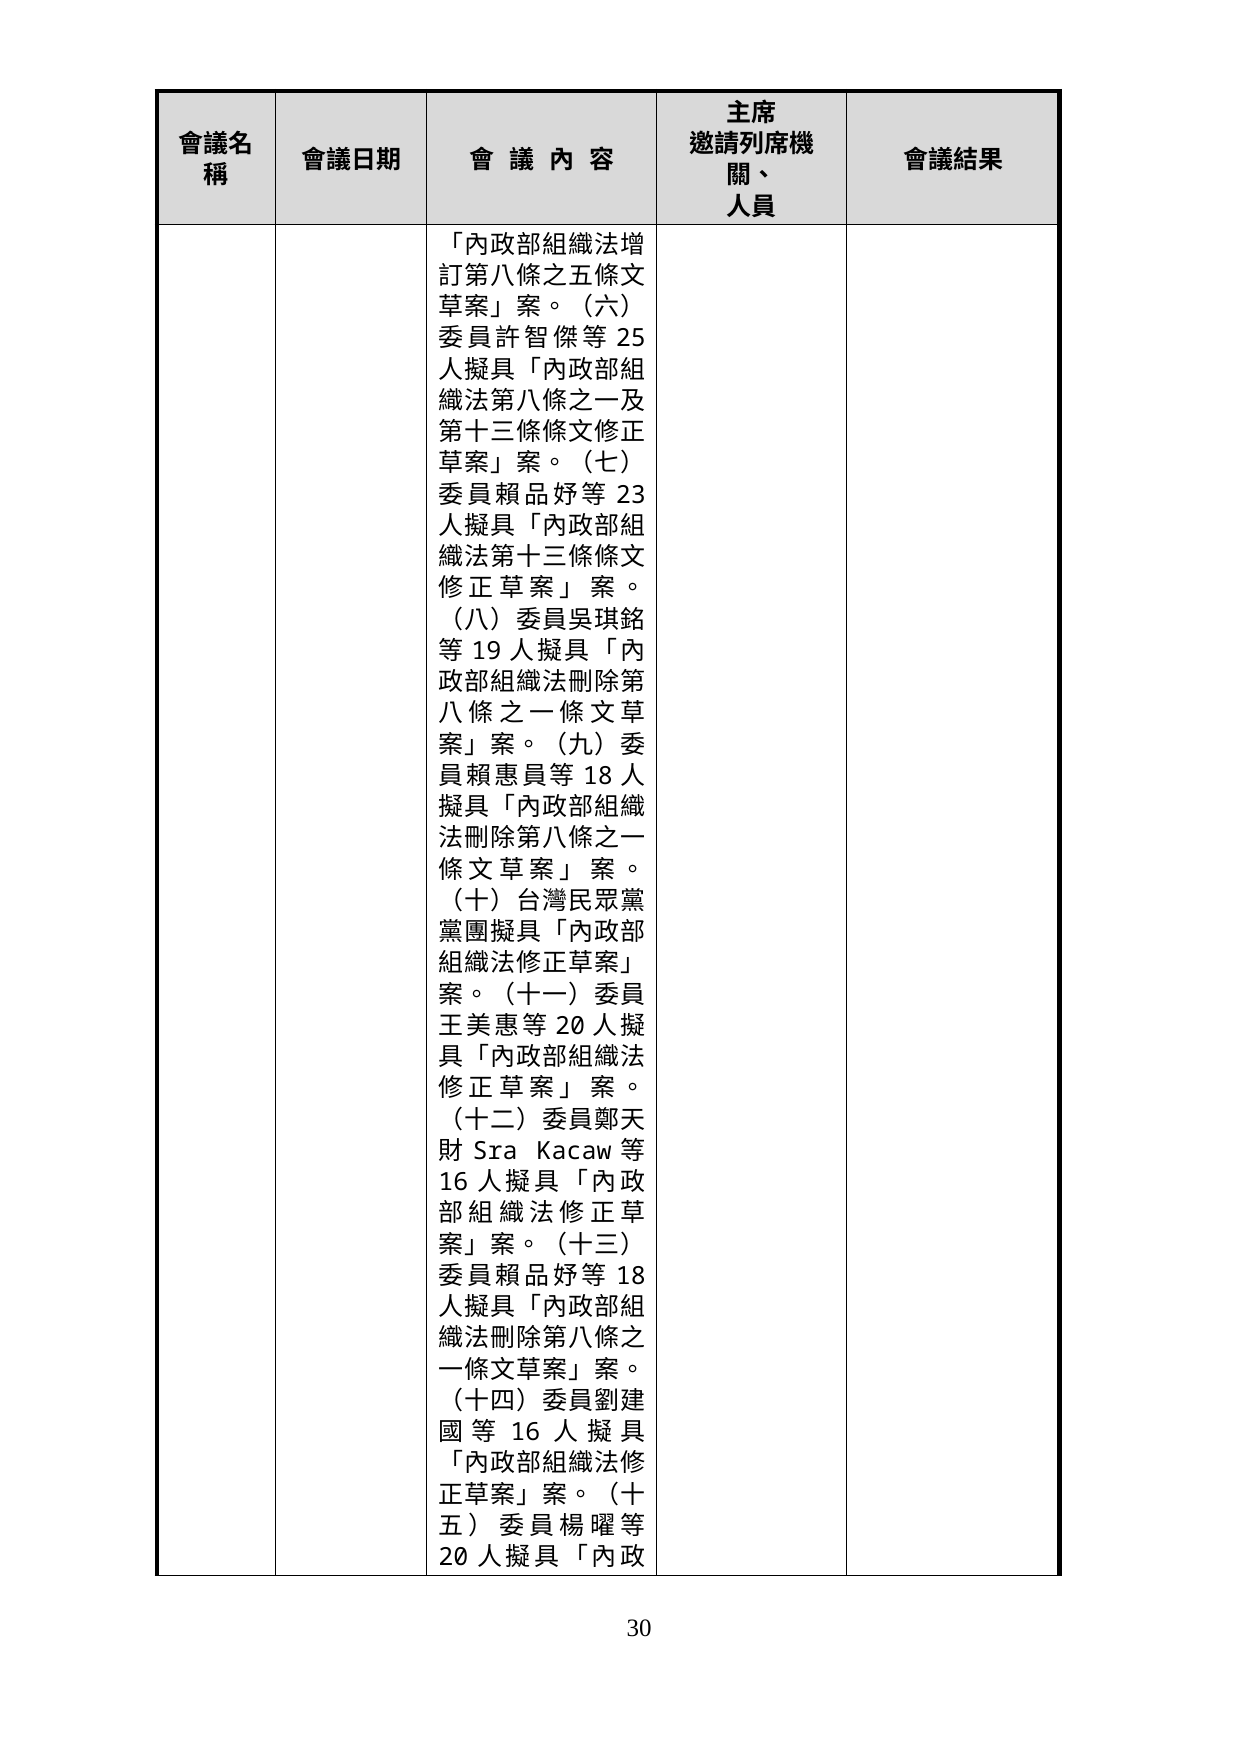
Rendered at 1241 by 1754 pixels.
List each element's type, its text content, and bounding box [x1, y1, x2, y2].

table_cell [276, 225, 426, 1575]
table_cell 「內政部組織法增訂第八條之五條文草案」案。（六）委員許智傑等25人擬具「內政部組織法第八條之一及第十三條條文修正草案」案。（七）委員賴品妤等23人擬具「內政部組織法第十三條條文修正草案」案。（八）委員吳琪銘等19人擬具「內政部組織法刪除第八條之一條文草案」案。（九）委員賴惠員等18人擬具「內政部組織法刪除第八條之一條文草案」案。（十）台灣民眾黨黨團擬具「內政部組織法修正草案」案。（十一）委員王美惠等20人擬具「內政部組織法修正草案」案。（十二）委員鄭天財Sra Kacaw等16人擬具「內政部組織法修正草案」案。（十三）委員賴品妤等18人擬具「內政部組織法刪除第八條之一條文草案」案。（十四）委員劉建國等16人擬具「內政部組織法修正草案」案。（十五）委員楊曜等20人擬具「內政 [427, 225, 656, 1575]
table_header 會議名稱 [159, 93, 275, 224]
table_header 主席 邀請列席機關、 人員 [657, 93, 846, 224]
table_cell [657, 225, 846, 1575]
table_header 會議結果 [847, 93, 1057, 224]
table_cell [159, 225, 275, 1575]
table_header 會議日期 [276, 93, 426, 224]
table_cell [847, 225, 1057, 1575]
table_header 會議內容 [427, 93, 656, 224]
